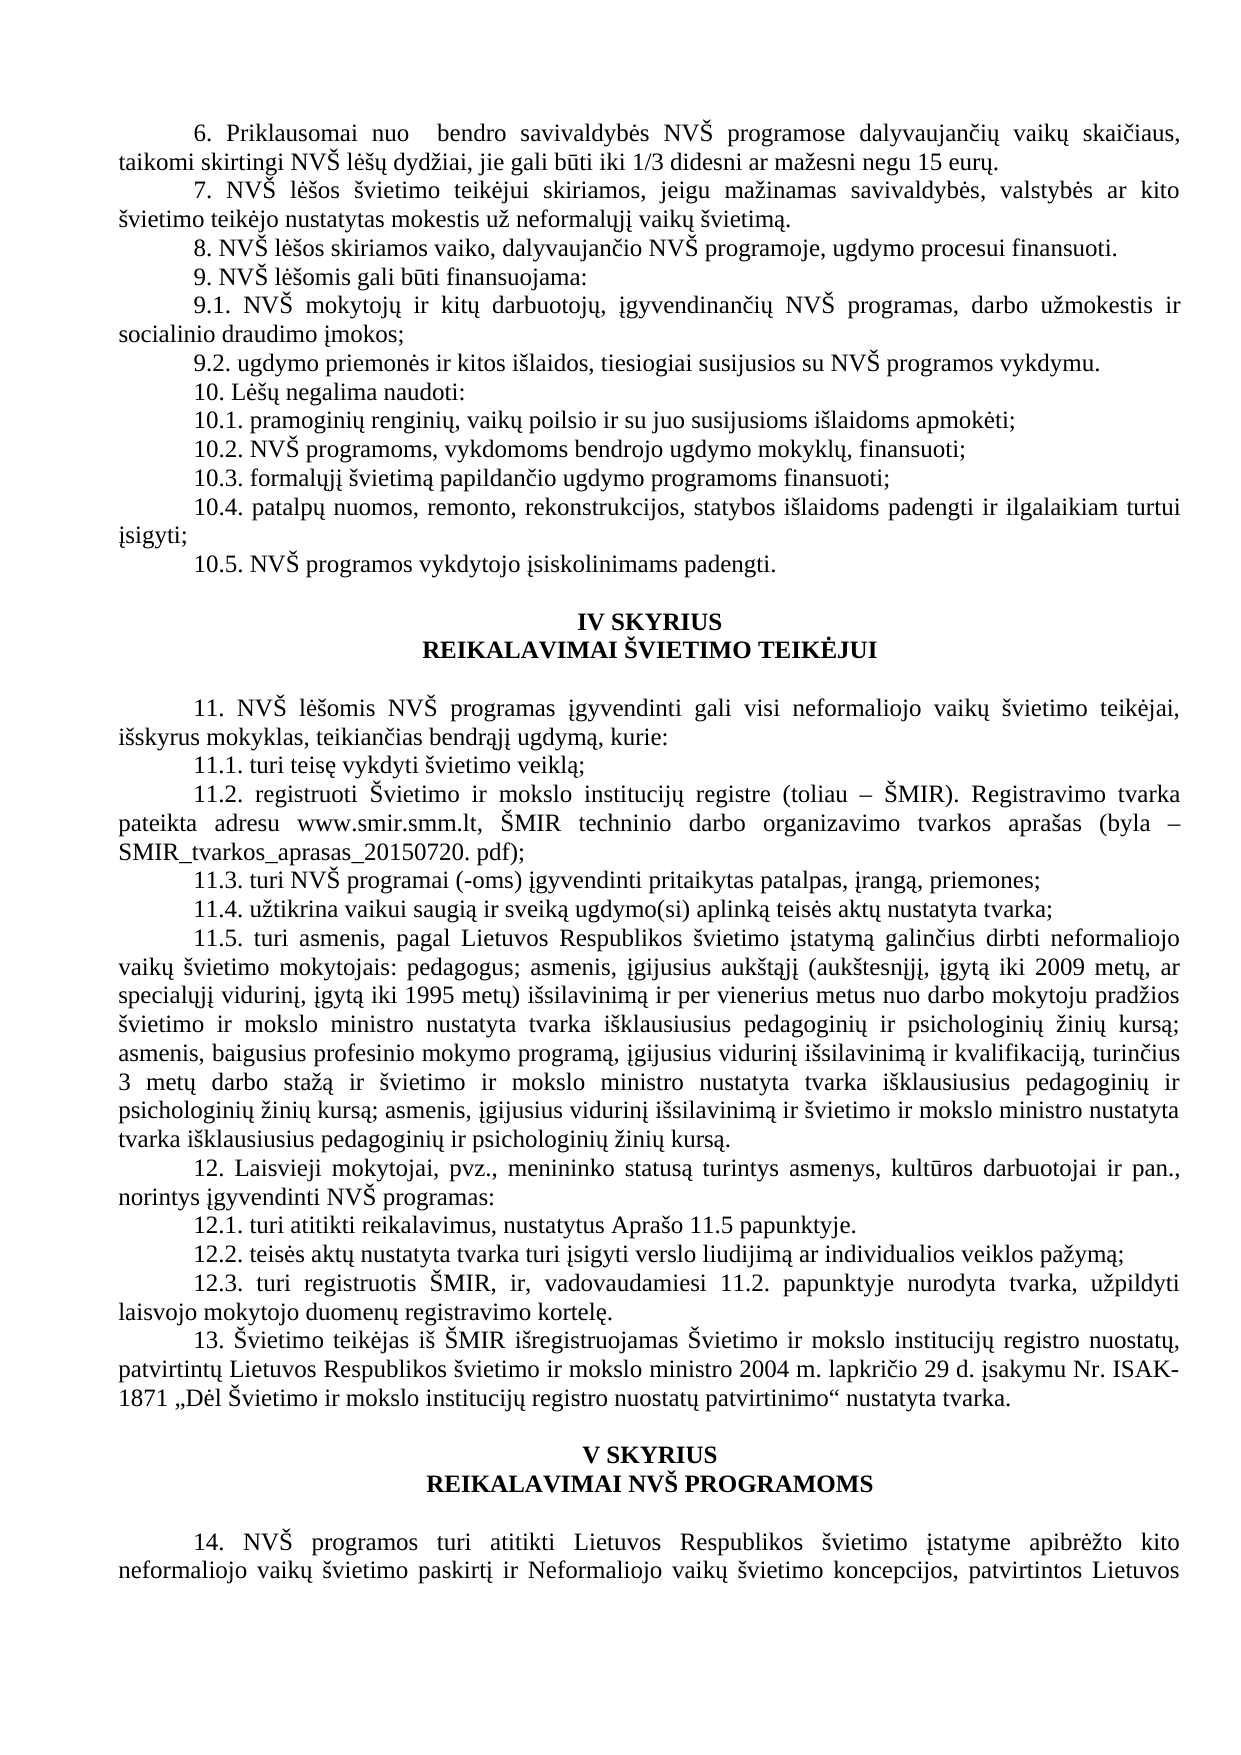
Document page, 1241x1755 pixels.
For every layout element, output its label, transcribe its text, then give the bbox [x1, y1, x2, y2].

text 10.3. formalųjį švietimą papildančio ugdymo programoms finansuoti; [118, 463, 1181, 492]
text 10.4. patalpų nuomos, remonto, rekonstrukcijos, statybos išlaidoms padengti ir ilgalaikiam turtui įsigyti; [118, 492, 1181, 549]
text 12. Laisvieji mokytojai, pvz., menininko statusą turintys asmenys, kultūros darbuotojai ir pan., norintys įgyvendinti NVŠ programas: [118, 1153, 1181, 1211]
text 12.1. turi atitikti reikalavimus, nustatytus Aprašo 11.5 papunktyje. [118, 1211, 1181, 1239]
text 10. Lėšų negalima naudoti: [118, 377, 1181, 406]
text 7. NVŠ lėšos švietimo teikėjui skiriamos, jeigu mažinamas savivaldybės, valstybės ar kito švietimo teikėjo nustatytas mokestis už neformalųjį vaikų švietimą. [118, 176, 1181, 233]
text 9.2. ugdymo priemonės ir kitos išlaidos, tiesiogiai susijusios su NVŠ programos vykdymu. [118, 348, 1181, 377]
text 6. Priklausomai nuo bendro savivaldybės NVŠ programose dalyvaujančių vaikų skaičiaus, taikomi skirtingi NVŠ lėšų dydžiai, jie gali būti iki 1/3 didesni ar mažesni negu 15 eurų. [118, 118, 1181, 176]
text 14. NVŠ programos turi atitikti Lietuvos Respublikos švietimo įstatyme apibrėžto kito neformaliojo vaikų švietimo paskirtį ir Neformaliojo vaikų švietimo koncepcijos, patvirtintos Lietuvos [118, 1527, 1181, 1584]
text V SKYRIUS [118, 1441, 1181, 1469]
text 11.3. turi NVŠ programai (-oms) įgyvendinti pritaikytas patalpas, įrangą, priemones; [118, 866, 1181, 894]
text 10.1. pramoginių renginių, vaikų poilsio ir su juo susijusioms išlaidoms apmokėti; [118, 406, 1181, 434]
text 8. NVŠ lėšos skiriamos vaiko, dalyvaujančio NVŠ programoje, ugdymo procesui finansuoti. [118, 233, 1181, 262]
text 11.4. užtikrina vaikui saugią ir sveiką ugdymo(si) aplinką teisės aktų nustatyta tvarka; [118, 894, 1181, 923]
text REIKALAVIMAI ŠVIETIMO TEIKĖJUI [118, 636, 1181, 664]
text 12.2. teisės aktų nustatyta tvarka turi įsigyti verslo liudijimą ar individualios veiklos pažymą; [118, 1239, 1181, 1268]
text 11.5. turi asmenis, pagal Lietuvos Respublikos švietimo įstatymą galinčius dirbti neformaliojo vaikų švietimo mokytojais: pedagogus; asmenis, įgijusius aukštąjį (aukštesnįjį, įgytą iki 2009 metų, ar specialųjį vidurinį, įgytą iki 1995 metų) išsilavinimą ir per vienerius metus nuo darbo mokytoju pradžios švietimo ir mokslo ministro nustatyta tvarka išklausiusius pedagoginių ir psichologinių žinių kursą; asmenis, baigusius profesinio mokymo programą, įgijusius vidurinį išsilavinimą ir kvalifikaciją, turinčius 3 metų darbo stažą ir švietimo ir mokslo ministro nustatyta tvarka išklausiusius pedagoginių ir psichologinių žinių kursą; asmenis, įgijusius vidurinį išsilavinimą ir švietimo ir mokslo ministro nustatyta tvarka išklausiusius pedagoginių ir psichologinių žinių kursą. [118, 923, 1181, 1153]
text REIKALAVIMAI NVŠ PROGRAMOMS [118, 1469, 1181, 1498]
text 12.3. turi registruotis ŠMIR, ir, vadovaudamiesi 11.2. papunktyje nurodyta tvarka, užpildyti laisvojo mokytojo duomenų registravimo kortelę. [118, 1268, 1181, 1326]
text 10.2. NVŠ programoms, vykdomoms bendrojo ugdymo mokyklų, finansuoti; [118, 434, 1181, 463]
text 9. NVŠ lėšomis gali būti finansuojama: [118, 262, 1181, 291]
text 9.1. NVŠ mokytojų ir kitų darbuotojų, įgyvendinančių NVŠ programas, darbo užmokestis ir socialinio draudimo įmokos; [118, 291, 1181, 348]
text 11.2. registruoti Švietimo ir mokslo institucijų registre (toliau – ŠMIR). Registravimo tvarka pateikta adresu www.smir.smm.lt, ŠMIR techninio darbo organizavimo tvarkos aprašas (byla – SMIR_tvarkos_aprasas_20150720. pdf); [118, 779, 1181, 866]
text 11. NVŠ lėšomis NVŠ programas įgyvendinti gali visi neformaliojo vaikų švietimo teikėjai, išskyrus mokyklas, teikiančias bendrąjį ugdymą, kurie: [118, 693, 1181, 751]
text 10.5. NVŠ programos vykdytojo įsiskolinimams padengti. [118, 549, 1181, 578]
text IV SKYRIUS [118, 607, 1181, 636]
text 13. Švietimo teikėjas iš ŠMIR išregistruojamas Švietimo ir mokslo institucijų registro nuostatų, patvirtintų Lietuvos Respublikos švietimo ir mokslo ministro 2004 m. lapkričio 29 d. įsakymu Nr. ISAK-1871 „Dėl Švietimo ir mokslo institucijų registro nuostatų patvirtinimo“ nustatyta tvarka. [118, 1326, 1181, 1412]
text 11.1. turi teisę vykdyti švietimo veiklą; [118, 751, 1181, 779]
